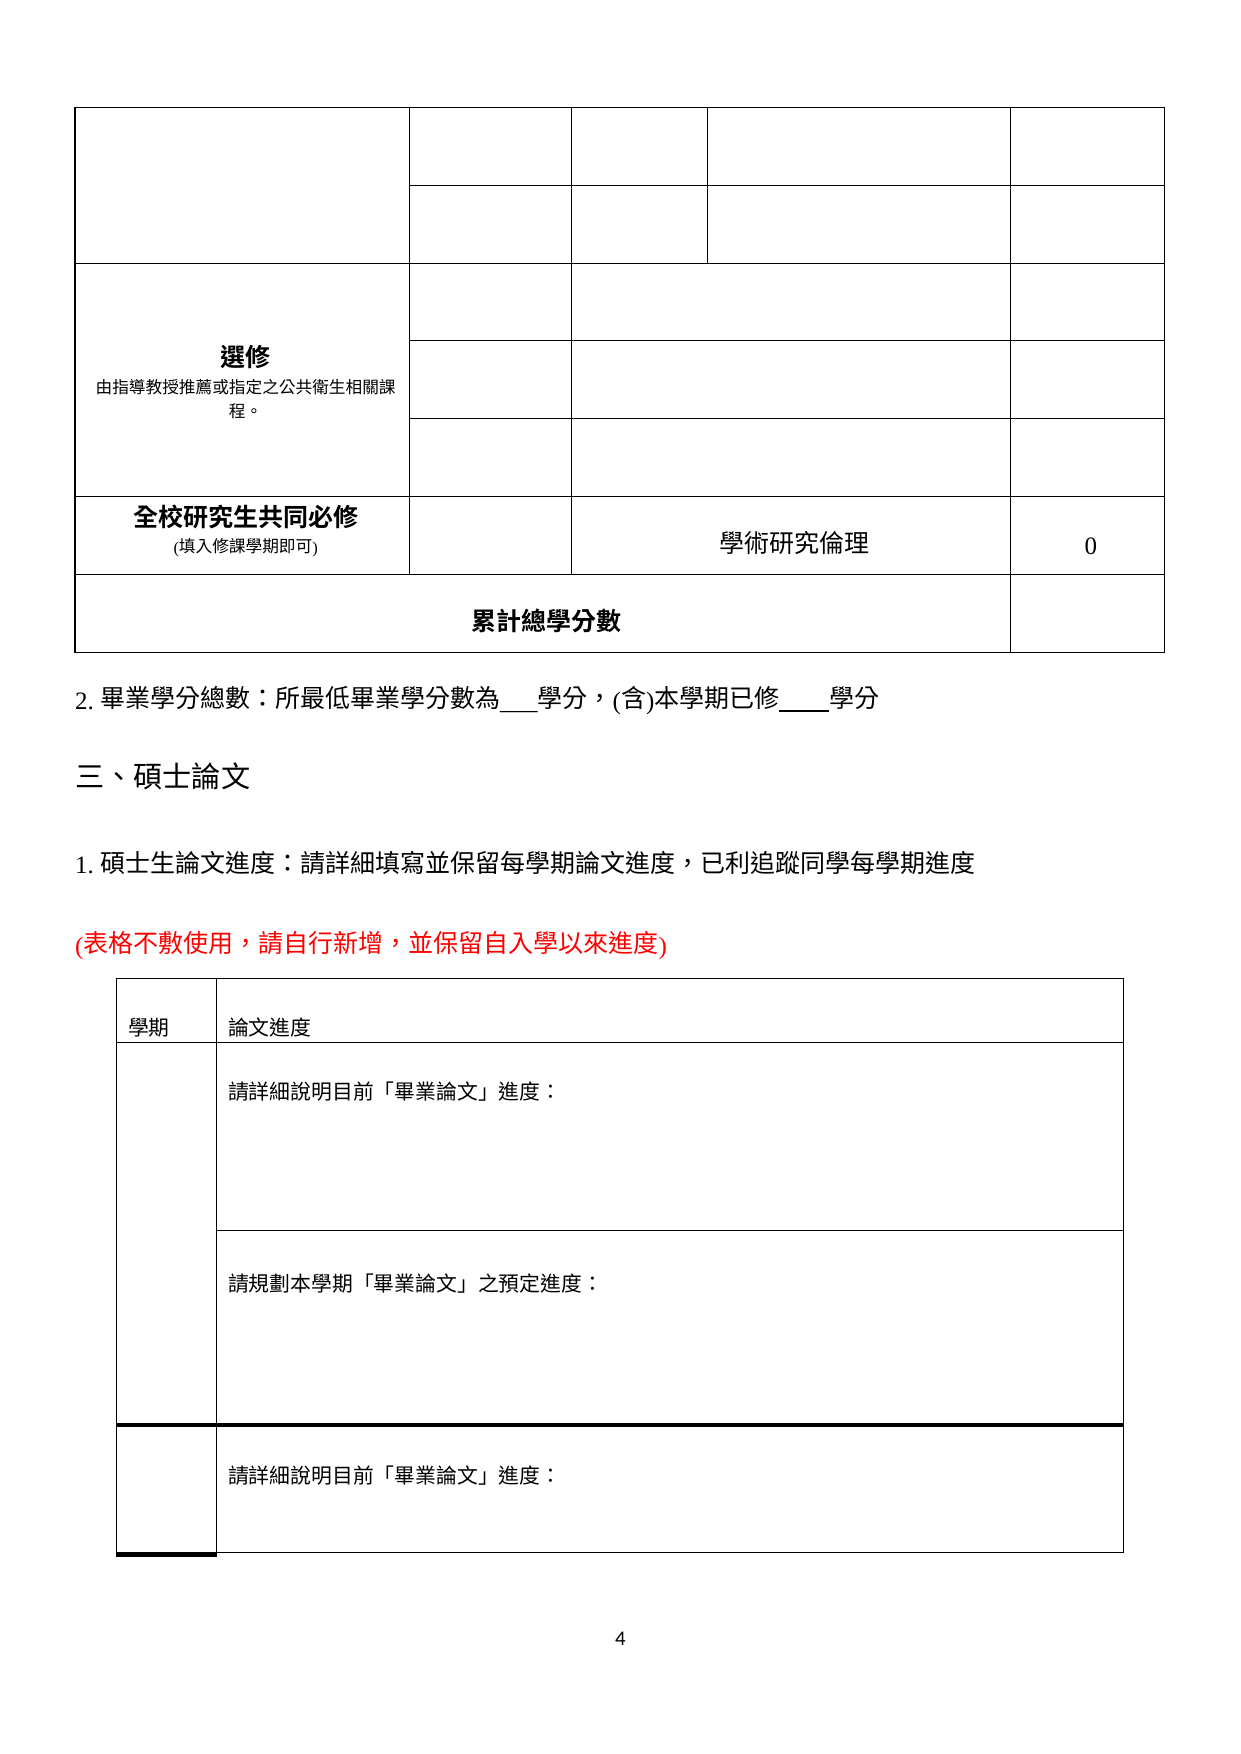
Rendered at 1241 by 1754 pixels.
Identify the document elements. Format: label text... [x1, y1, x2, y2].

table_cell [410, 497, 571, 574]
table_cell 累計總學分數 [76, 575, 1010, 652]
table_cell [117, 1427, 216, 1552]
table_cell [1011, 264, 1164, 340]
table_cell 選修 由指導教授推薦或指定之公共衛生相關課程。 [76, 264, 409, 496]
table_cell [708, 186, 1010, 262]
text (表格不敷使用，請自行新增，並保留自入學以來進度) [75, 897, 1172, 960]
table_cell 0 [1011, 497, 1164, 574]
table_cell 請規劃本學期「畢業論文」之預定進度： [217, 1231, 1123, 1422]
text 2. 畢業學分總數：所最低畢業學分數為___學分，(含)本學期已修 學分 [75, 653, 1172, 715]
table_cell [410, 419, 571, 496]
table_cell [410, 108, 571, 185]
table_cell [708, 108, 1010, 185]
table_cell 全校研究生共同必修 (填入修課學期即可) [76, 497, 409, 574]
table_cell [572, 108, 707, 185]
table_cell [410, 264, 571, 340]
text 1. 碩士生論文進度：請詳細填寫並保留每學期論文進度，已利追蹤同學每學期進度 [75, 817, 1172, 879]
table_cell [1011, 186, 1164, 262]
table_cell [572, 341, 1010, 418]
table_header 論文進度 [217, 979, 1123, 1042]
table_cell [410, 341, 571, 418]
table_cell [572, 264, 1010, 340]
text 三、碩士論文 [75, 733, 1172, 796]
table_cell [572, 186, 707, 262]
table_cell [1011, 575, 1164, 652]
table_cell [1011, 419, 1164, 496]
table_cell [572, 419, 1010, 496]
table_cell [1011, 108, 1164, 185]
table_cell [117, 1043, 216, 1422]
table_cell 請詳細說明目前「畢業論文」進度： [217, 1427, 1123, 1552]
table_cell 學術研究倫理 [572, 497, 1010, 574]
table_cell [1011, 341, 1164, 418]
table_cell 請詳細說明目前「畢業論文」進度： [217, 1043, 1123, 1230]
table_header 學期 [117, 979, 216, 1042]
table_cell [76, 108, 409, 262]
table_cell [410, 186, 571, 262]
